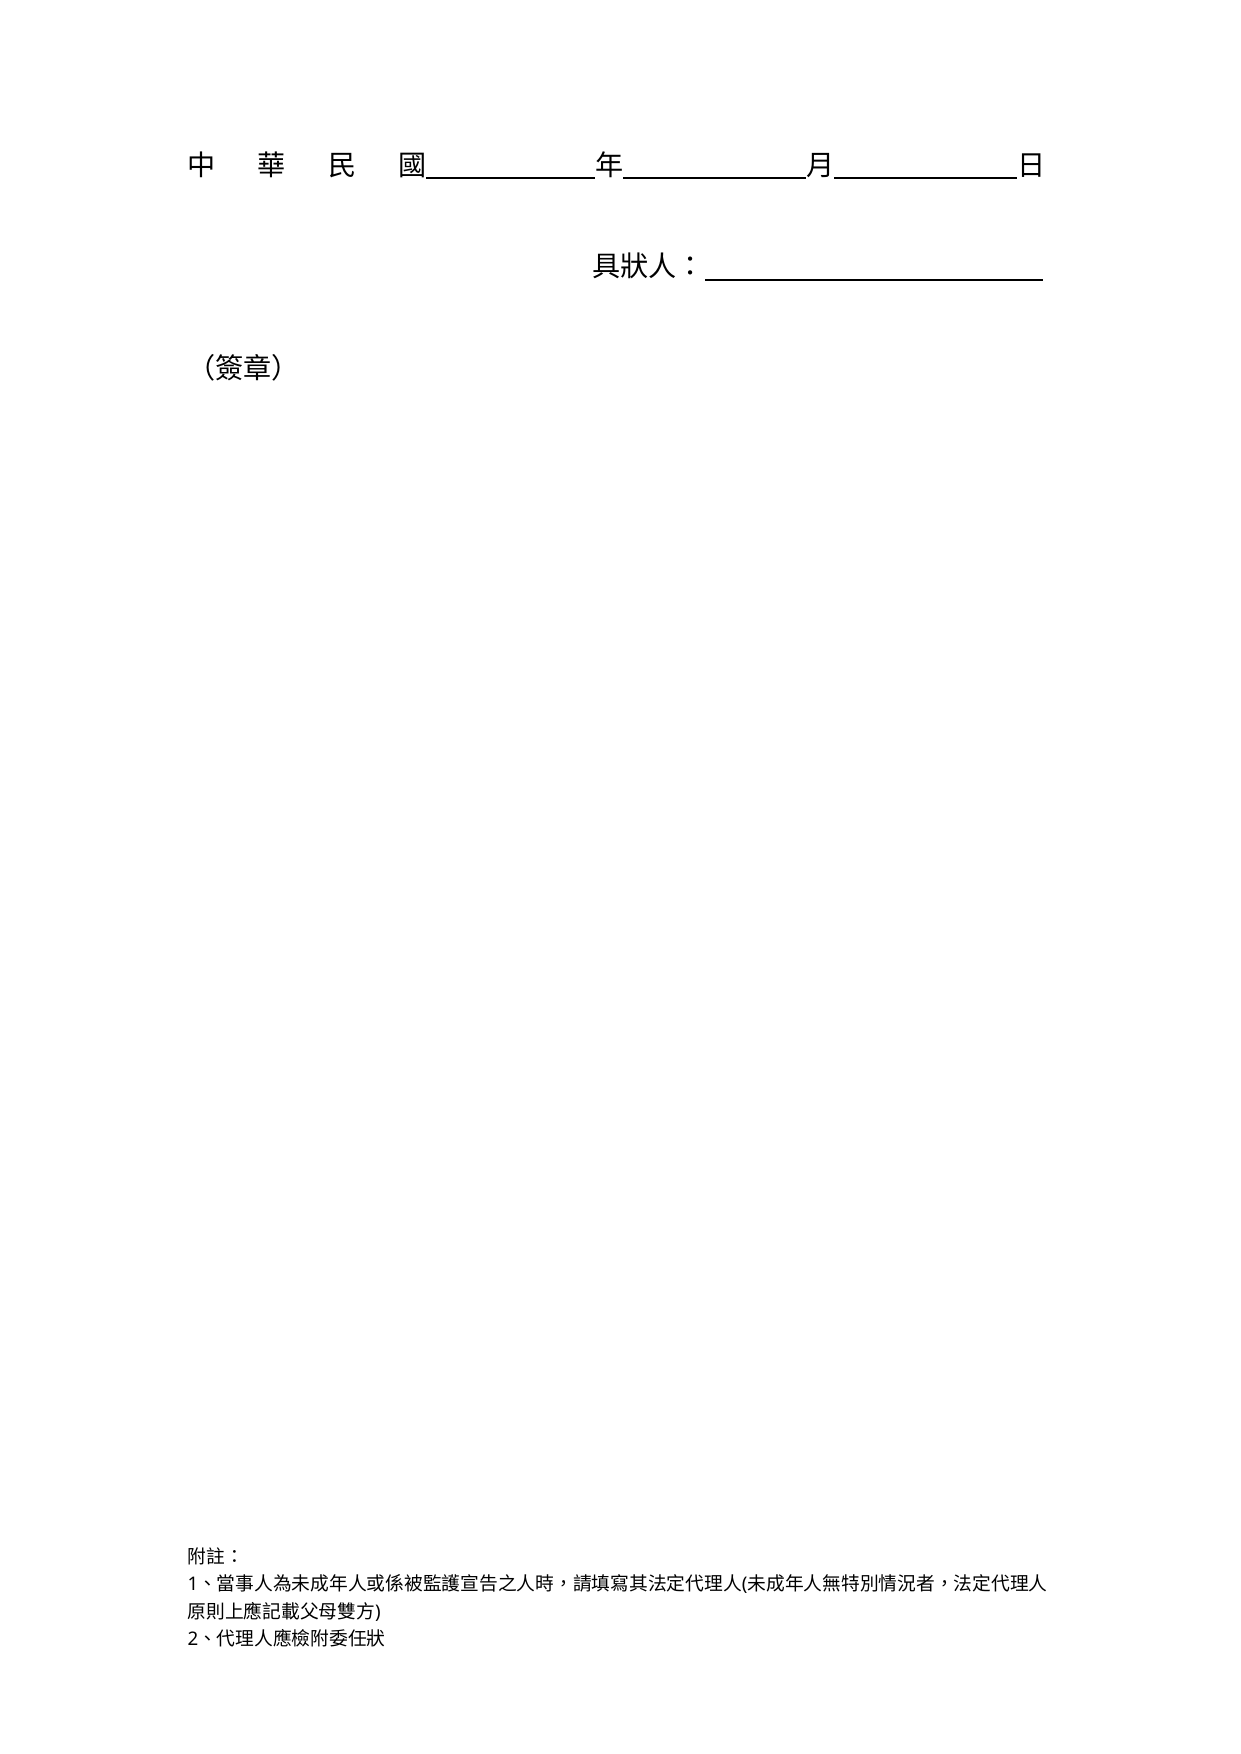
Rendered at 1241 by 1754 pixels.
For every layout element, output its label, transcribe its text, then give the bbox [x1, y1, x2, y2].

text 具狀人： （簽章） [187, 244, 1053, 387]
text 中 華 民 國 年 月 日 [187, 142, 1053, 183]
